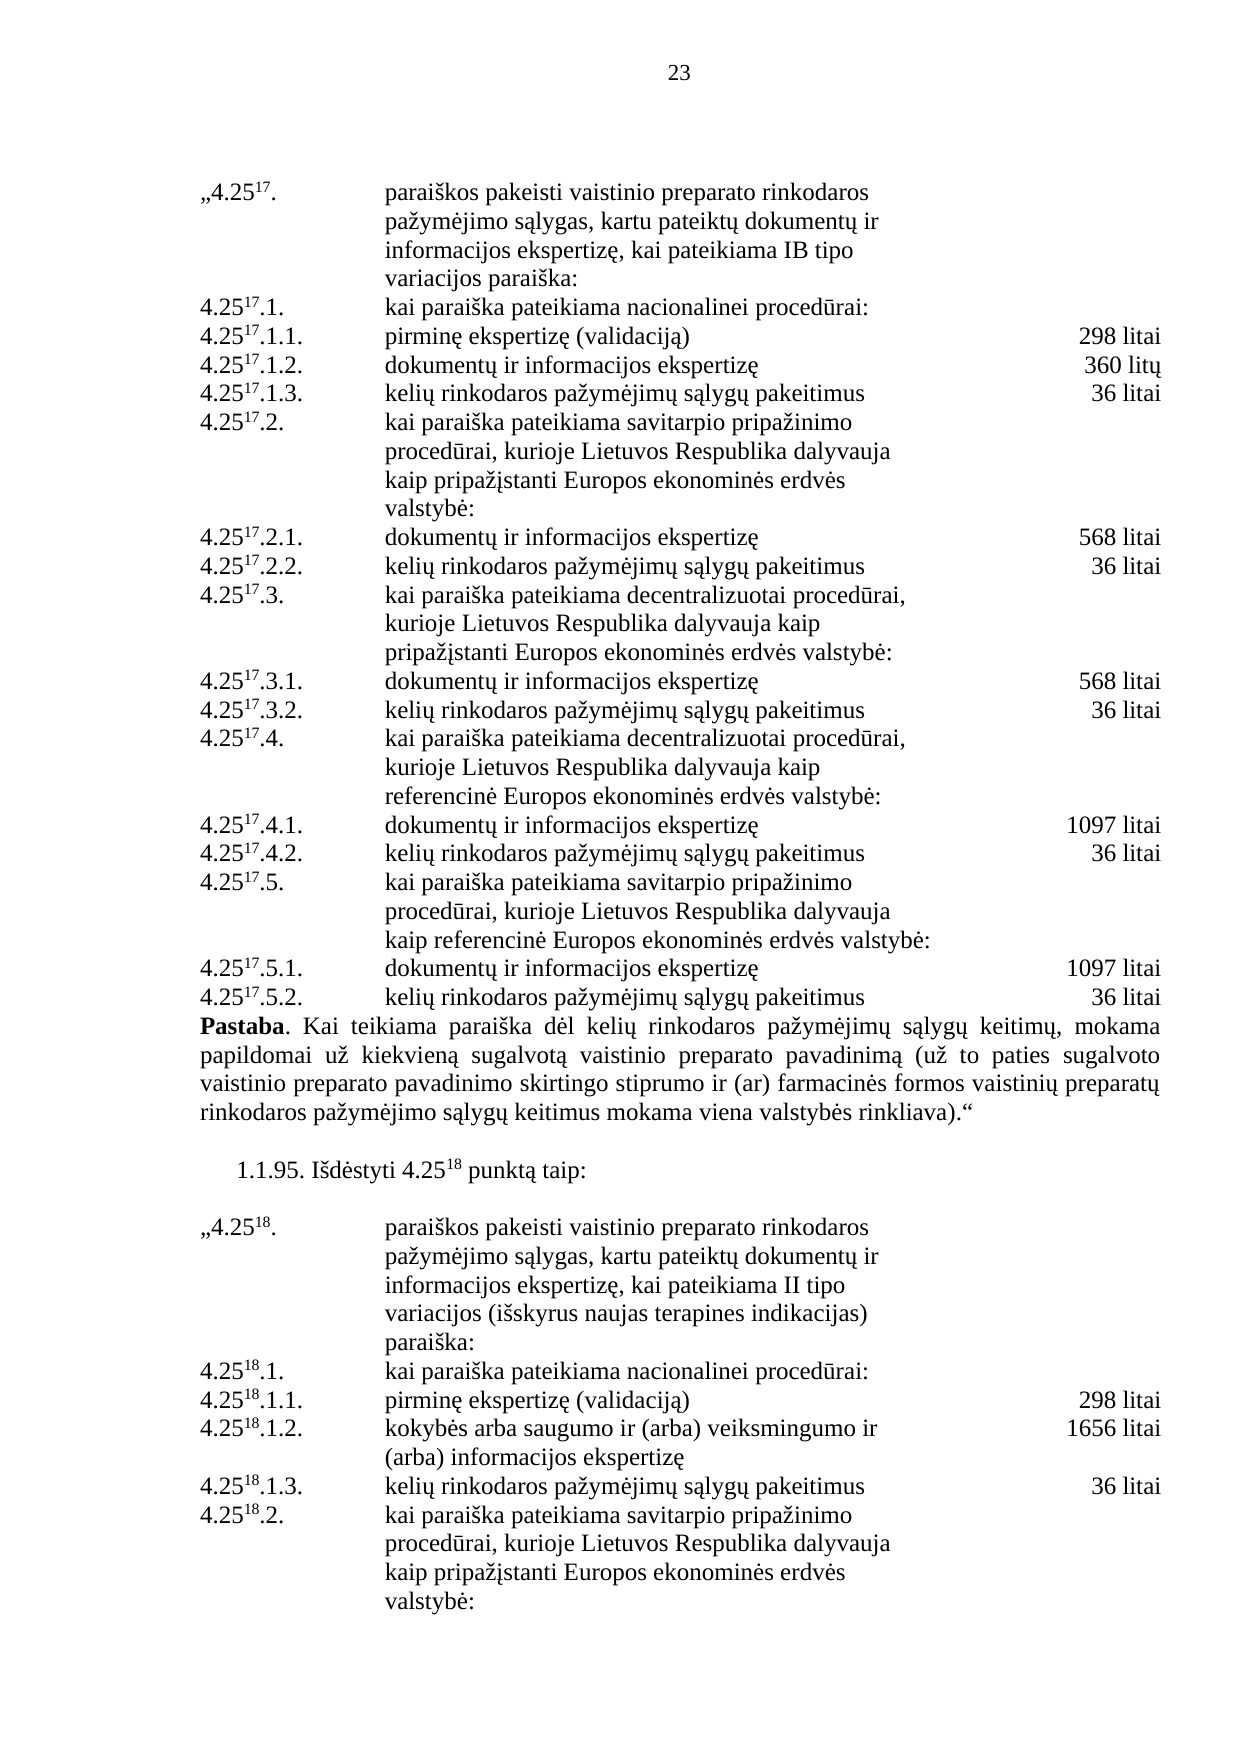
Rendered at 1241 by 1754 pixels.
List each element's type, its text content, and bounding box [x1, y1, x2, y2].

table_cell 4.2517.2.1. [189, 522, 373, 551]
table_cell [943, 867, 1172, 953]
table_cell 4.2518.1.1. [189, 1385, 373, 1413]
table_cell kai paraiška pateikiama savitarpio pripažinimo procedūrai, kurioje Lietuvos Respublika dalyvauja kaip pripažįstanti Europos ekonominės erdvės valstybė: [373, 1500, 943, 1615]
table_cell 4.2517.3.2. [189, 695, 373, 723]
table_cell pirminę ekspertizę (validaciją) [373, 1385, 943, 1413]
table_cell [943, 1356, 1172, 1385]
table_cell kai paraiška pateikiama nacionalinei procedūrai: [373, 292, 943, 321]
table_header [943, 1212, 1172, 1356]
table_cell 568 litai [943, 666, 1172, 695]
table_cell 4.2518.2. [189, 1500, 373, 1615]
table_cell 4.2517.1. [189, 292, 373, 321]
table_cell dokumentų ir informacijos ekspertizę [373, 522, 943, 551]
table_cell 36 litai [943, 551, 1172, 580]
table_cell 36 litai [943, 379, 1172, 407]
table_cell kelių rinkodaros pažymėjimų sąlygų pakeitimus [373, 695, 943, 723]
table_cell 4.2517.4.2. [189, 839, 373, 867]
table_cell Pastaba. Kai teikiama paraiška dėl kelių rinkodaros pažymėjimų sąlygų keitimų, mokama papildomai už kiekvieną sugalvotą vaistinio preparato pavadinimą (už to paties sugalvoto vaistinio preparato pavadinimo skirtingo stiprumo ir (ar) farmacinės formos vaistinių preparatų rinkodaros pažymėjimo sąlygų keitimus mokama viena valstybės rinkliava).“ [189, 1011, 1172, 1126]
table_cell pirminę ekspertizę (validaciją) [373, 321, 943, 350]
table_cell 4.2518.1.2. [189, 1414, 373, 1471]
table_cell 4.2517.3.1. [189, 666, 373, 695]
table_cell 1097 litai [943, 810, 1172, 838]
table_cell kai paraiška pateikiama decentralizuotai procedūrai, kurioje Lietuvos Respublika dalyvauja kaip pripažįstanti Europos ekonominės erdvės valstybė: [373, 580, 943, 666]
table_cell kai paraiška pateikiama savitarpio pripažinimo procedūrai, kurioje Lietuvos Respublika dalyvauja kaip referencinė Europos ekonominės erdvės valstybė: [373, 867, 943, 953]
table_cell [943, 407, 1172, 522]
table_cell kai paraiška pateikiama nacionalinei procedūrai: [373, 1356, 943, 1385]
table_cell dokumentų ir informacijos ekspertizę [373, 810, 943, 838]
table_cell 298 litai [943, 321, 1172, 350]
table_cell 568 litai [943, 522, 1172, 551]
text 1.1.95. Išdėstyti 4.2518 punktą taip: [177, 1155, 1181, 1183]
table_cell 1097 litai [943, 954, 1172, 982]
table_cell 4.2518.1.3. [189, 1471, 373, 1500]
table_cell dokumentų ir informacijos ekspertizę [373, 954, 943, 982]
table_cell 4.2517.5.2. [189, 982, 373, 1011]
table_cell 36 litai [943, 839, 1172, 867]
table_cell kelių rinkodaros pažymėjimų sąlygų pakeitimus [373, 551, 943, 580]
table_cell kelių rinkodaros pažymėjimų sąlygų pakeitimus [373, 982, 943, 1011]
table_cell 4.2517.2. [189, 407, 373, 522]
table_cell 4.2517.1.2. [189, 350, 373, 378]
table_cell 4.2517.1.3. [189, 379, 373, 407]
table_cell 1656 litai [943, 1414, 1172, 1471]
table_cell dokumentų ir informacijos ekspertizę [373, 666, 943, 695]
table_cell [943, 724, 1172, 810]
table_cell 4.2517.5. [189, 867, 373, 953]
table_cell 4.2517.2.2. [189, 551, 373, 580]
table_cell 298 litai [943, 1385, 1172, 1413]
table_cell kokybės arba saugumo ir (arba) veiksmingumo ir (arba) informacijos ekspertizę [373, 1414, 943, 1471]
table_header „4.2517. [189, 177, 373, 292]
table_header paraiškos pakeisti vaistinio preparato rinkodaros pažymėjimo sąlygas, kartu pateiktų dokumentų ir informacijos ekspertizę, kai pateikiama IB tipo variacijos paraiška: [373, 177, 943, 292]
table_cell 4.2518.1. [189, 1356, 373, 1385]
table_cell 36 litai [943, 982, 1172, 1011]
table_cell 36 litai [943, 1471, 1172, 1500]
table_cell [943, 580, 1172, 666]
table_cell [943, 292, 1172, 321]
table_header „4.2518. [189, 1212, 373, 1356]
table_cell 4.2517.3. [189, 580, 373, 666]
table_cell 4.2517.1.1. [189, 321, 373, 350]
table_cell 4.2517.4. [189, 724, 373, 810]
table_cell kai paraiška pateikiama savitarpio pripažinimo procedūrai, kurioje Lietuvos Respublika dalyvauja kaip pripažįstanti Europos ekonominės erdvės valstybė: [373, 407, 943, 522]
table_cell [943, 1500, 1172, 1615]
table_header paraiškos pakeisti vaistinio preparato rinkodaros pažymėjimo sąlygas, kartu pateiktų dokumentų ir informacijos ekspertizę, kai pateikiama II tipo variacijos (išskyrus naujas terapines indikacijas) paraiška: [373, 1212, 943, 1356]
table_cell 4.2517.4.1. [189, 810, 373, 838]
table_cell dokumentų ir informacijos ekspertizę [373, 350, 943, 378]
table_header [943, 177, 1172, 292]
table_cell kelių rinkodaros pažymėjimų sąlygų pakeitimus [373, 379, 943, 407]
table_cell kelių rinkodaros pažymėjimų sąlygų pakeitimus [373, 839, 943, 867]
table_cell 36 litai [943, 695, 1172, 723]
table_cell 360 litų [943, 350, 1172, 378]
table_cell 4.2517.5.1. [189, 954, 373, 982]
table_cell kai paraiška pateikiama decentralizuotai procedūrai, kurioje Lietuvos Respublika dalyvauja kaip referencinė Europos ekonominės erdvės valstybė: [373, 724, 943, 810]
table_cell kelių rinkodaros pažymėjimų sąlygų pakeitimus [373, 1471, 943, 1500]
